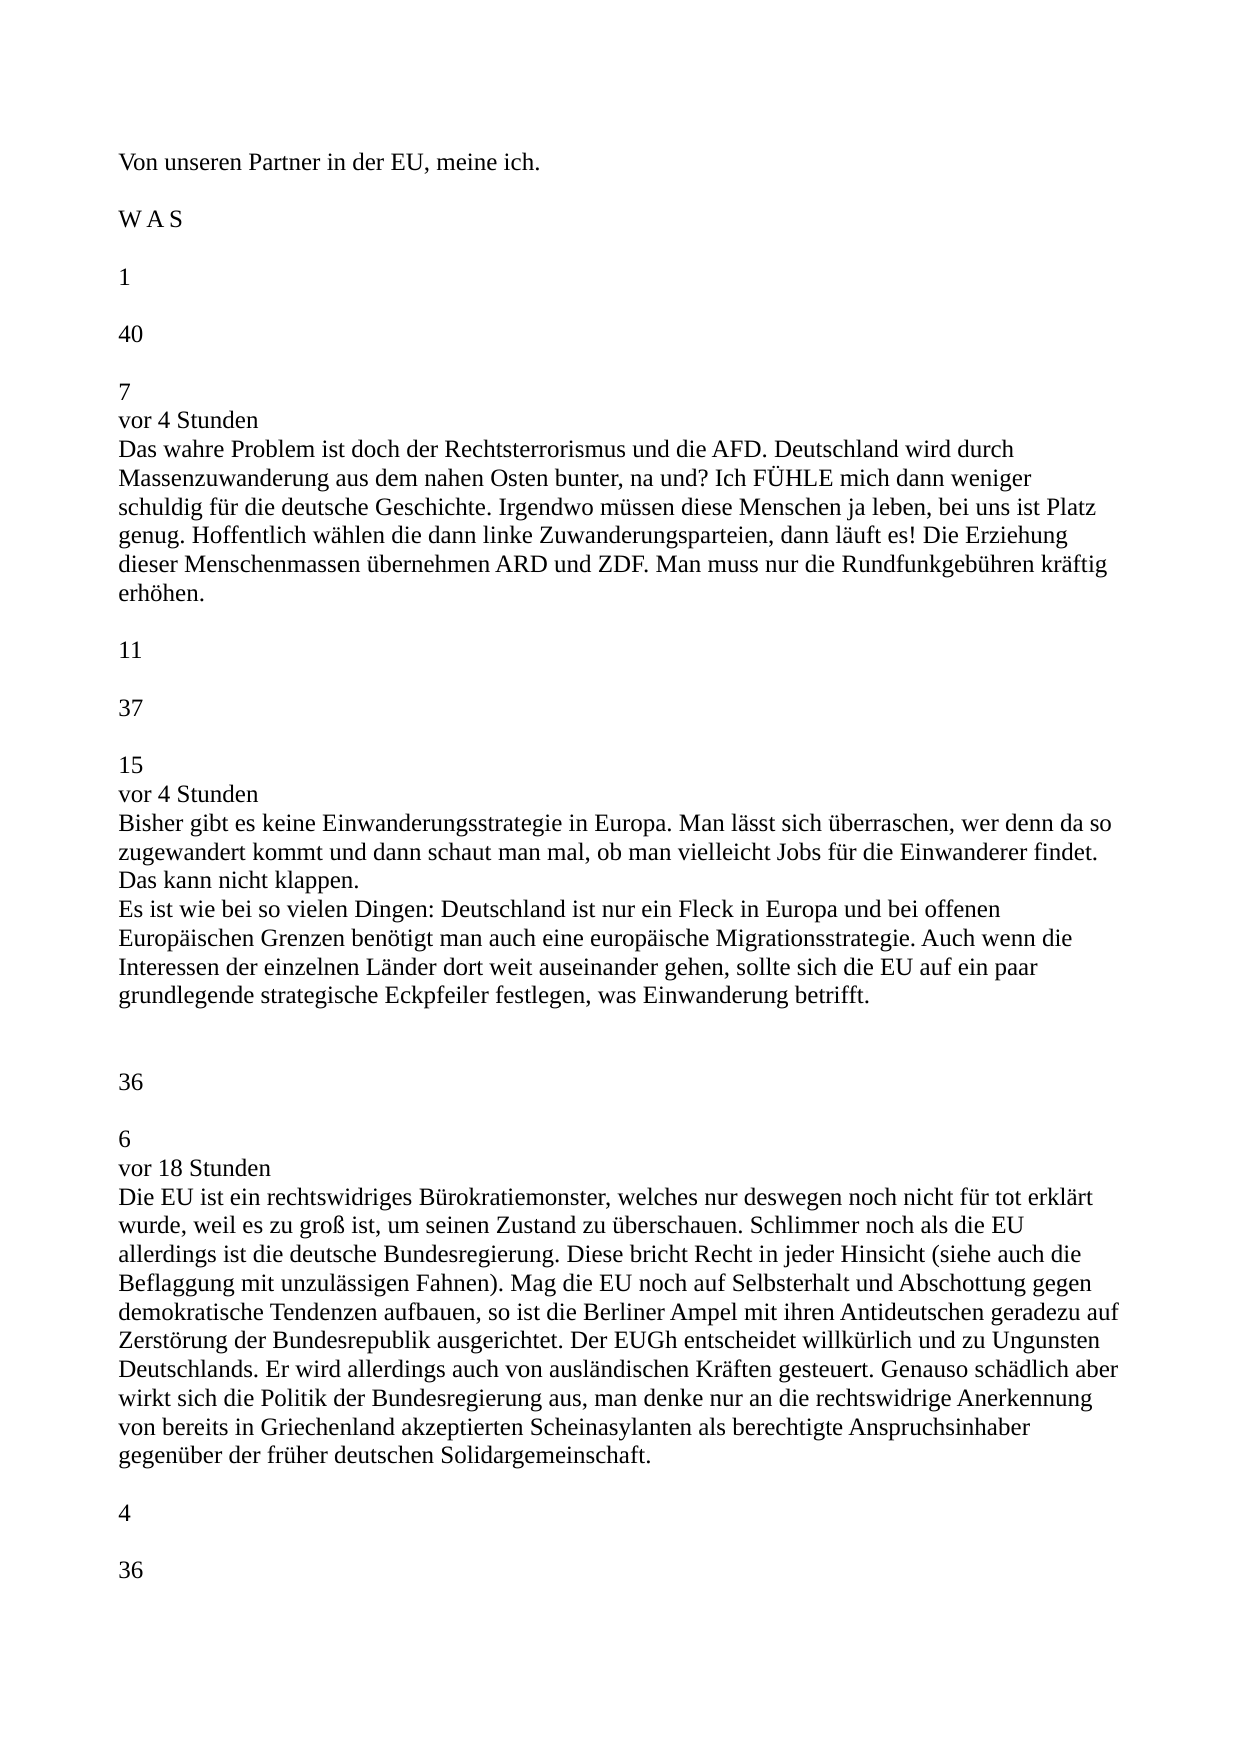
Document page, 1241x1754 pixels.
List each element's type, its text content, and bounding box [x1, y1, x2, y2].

text Es ist wie bei so vielen Dingen: Deutschland ist nur ein Fleck in Europa und bei offenen Europäischen Grenzen benötigt man auch eine europäische Migrationsstrategie. Auch wenn die Interessen der einzelnen Länder dort weit auseinander gehen, sollte sich die EU auf ein paar grundlegende strategische Eckpfeiler festlegen, was Einwanderung betrifft. [118, 894, 1122, 1009]
text 15 [118, 751, 1122, 779]
text W A S [118, 204, 1122, 233]
text Das wahre Problem ist doch der Rechtsterrorismus und die AFD. Deutschland wird durch Massenzuwanderung aus dem nahen Osten bunter, na und? Ich FÜHLE mich dann weniger schuldig für die deutsche Geschichte. Irgendwo müssen diese Menschen ja leben, bei uns ist Platz genug. Hoffentlich wählen die dann linke Zuwanderungsparteien, dann läuft es! Die Erziehung dieser Menschenmassen übernehmen ARD und ZDF. Man muss nur die Rundfunkgebühren kräftig erhöhen. 🤣 [118, 434, 1122, 607]
text 36 [118, 1067, 1122, 1096]
text 36 [118, 1556, 1122, 1584]
text Von unseren Partner in der EU, meine ich. [118, 147, 1122, 176]
text 1 [118, 262, 1122, 291]
text vor 4 Stunden [118, 779, 1122, 808]
text Bisher gibt es keine Einwanderungsstrategie in Europa. Man lässt sich überraschen, wer denn da so zugewandert kommt und dann schaut man mal, ob man vielleicht Jobs für die Einwanderer findet. Das kann nicht klappen. [118, 808, 1122, 894]
text vor 18 Stunden [118, 1153, 1122, 1182]
text vor 4 Stunden [118, 406, 1122, 434]
text 4 [118, 1498, 1122, 1527]
text 11 [118, 636, 1122, 664]
text Die EU ist ein rechtswidriges Bürokratiemonster, welches nur deswegen noch nicht für tot erklärt wurde, weil es zu groß ist, um seinen Zustand zu überschauen. Schlimmer noch als die EU allerdings ist die deutsche Bundesregierung. Diese bricht Recht in jeder Hinsicht (siehe auch die Beflaggung mit unzulässigen Fahnen). Mag die EU noch auf Selbsterhalt und Abschottung gegen demokratische Tendenzen aufbauen, so ist die Berliner Ampel mit ihren Antideutschen geradezu auf Zerstörung der Bundesrepublik ausgerichtet. Der EUGh entscheidet willkürlich und zu Ungunsten Deutschlands. Er wird allerdings auch von ausländischen Kräften gesteuert. Genauso schädlich aber wirkt sich die Politik der Bundesregierung aus, man denke nur an die rechtswidrige Anerkennung von bereits in Griechenland akzeptierten Scheinasylanten als berechtigte Anspruchsinhaber gegenüber der früher deutschen Solidargemeinschaft. [118, 1182, 1122, 1469]
text 7 [118, 377, 1122, 406]
text 40 [118, 319, 1122, 348]
text 37 [118, 693, 1122, 722]
text 6 [118, 1124, 1122, 1153]
